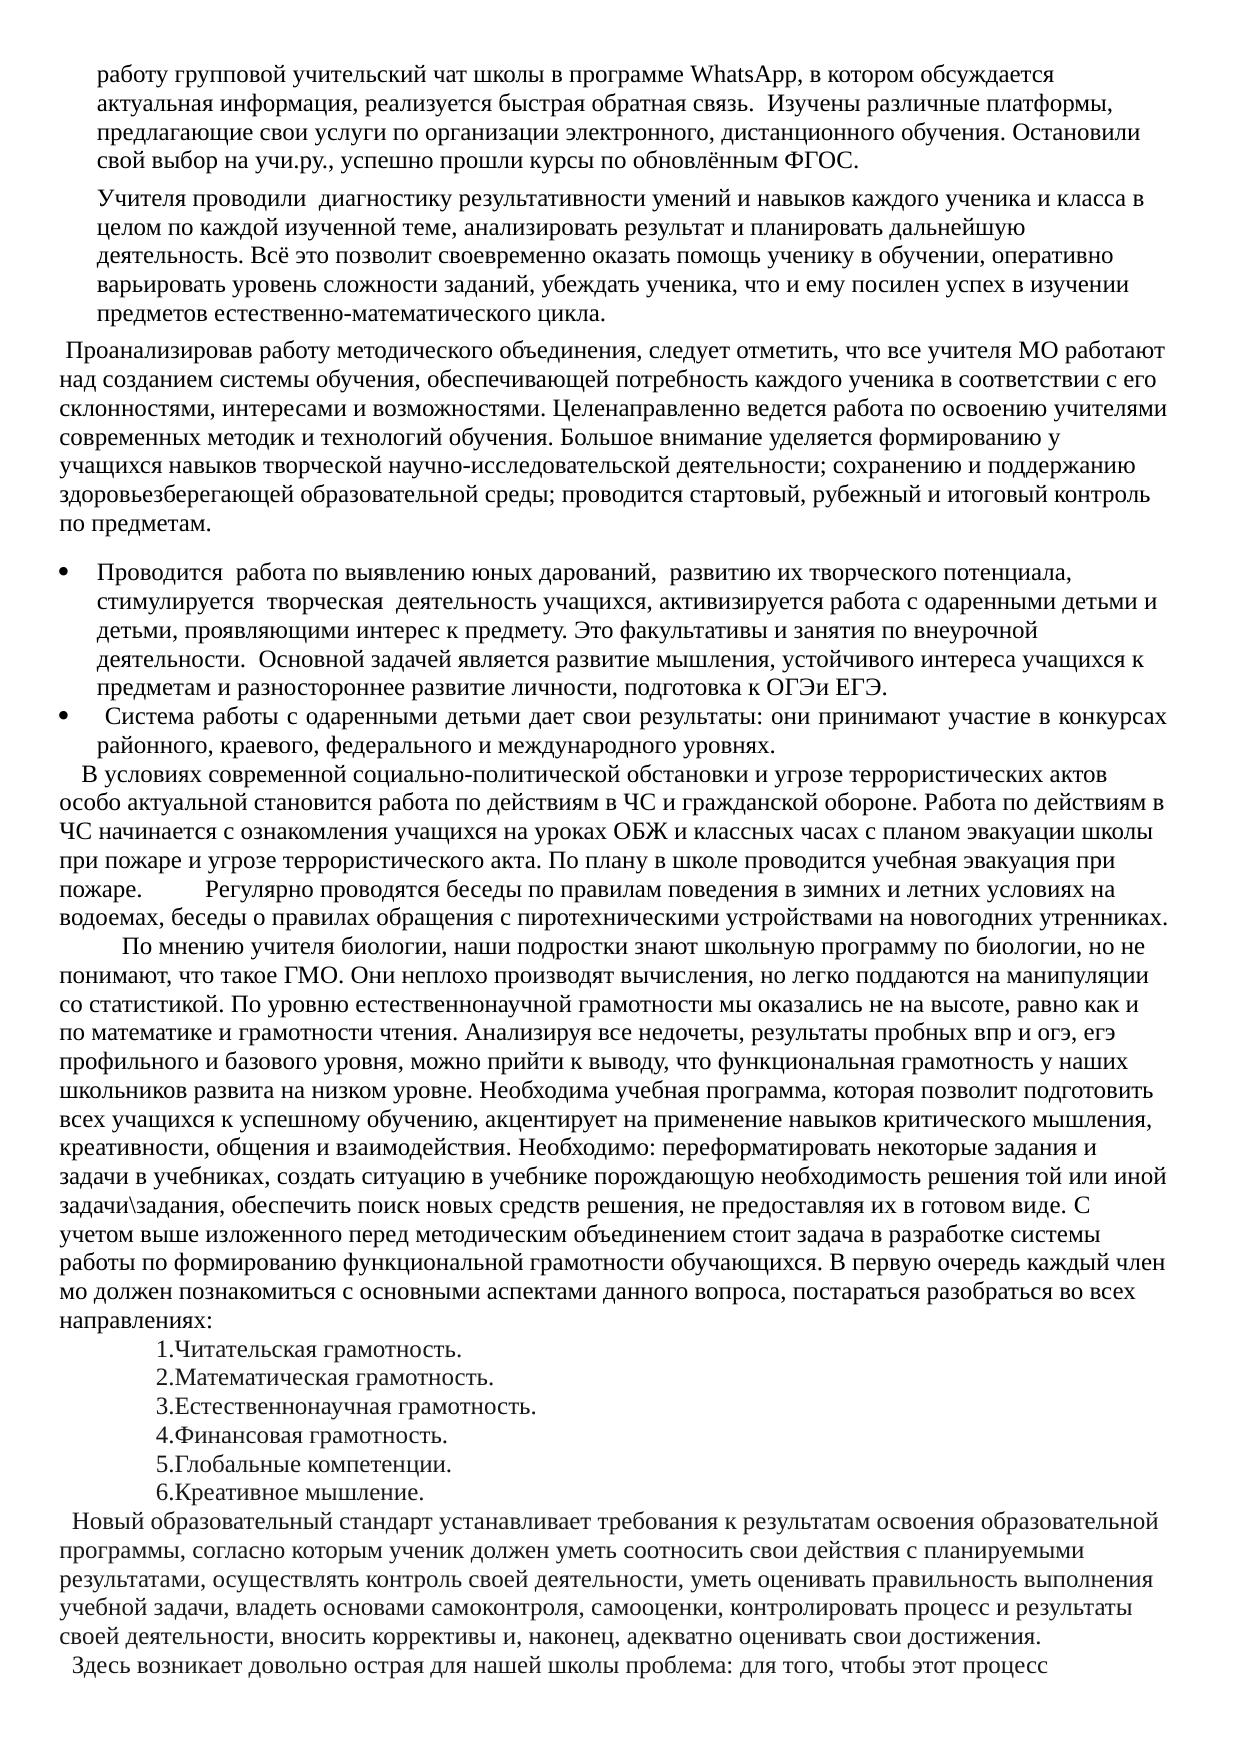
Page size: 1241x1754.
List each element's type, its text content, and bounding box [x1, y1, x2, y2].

text Проанализировав работу методического объединения, следует отметить, что все учителя МО работают над созданием системы обучения, обеспечивающей потребность каждого ученика в соответствии с его склонностями, интересами и возможностями. Целенаправленно ведется работа по освоению учителями современных методик и технологий обучения. Большое внимание уделяется формированию у учащихся навыков творческой научно-исследовательской деятельности; сохранению и поддержанию здоровьезберегающей образовательной среды; проводится стартовый, рубежный и итоговый контроль по предметам. [59, 335, 1169, 537]
text особо актуальной становится работа по действиям в ЧС и гражданской обороне. Работа по действиям в ЧС начинается с ознакомления учащихся на уроках ОБЖ и классных часах с планом эвакуации школы при пожаре и угрозе террористического акта. По плану в школе проводится учебная эвакуация при пожаре. Регулярно проводятся беседы по правилам поведения в зимних и летних условиях на водоемах, беседы о правилах обращения с пиротехническими устройствами на новогодних утренниках. [59, 787, 1169, 931]
text Учителя проводили диагностику результативности умений и навыков каждого ученика и класса в целом по каждой изученной теме, анализировать результат и планировать дальнейшую деятельность. Всё это позволит своевременно оказать помощь ученику в обучении, оперативно варьировать уровень сложности заданий, убеждать ученика, что и ему посилен успех в изучении предметов естественно-математического цикла. [97, 183, 1169, 327]
list Проводится работа по выявлению юных дарований, развитию их творческого потенциала, стимулируется творческая деятельность учащихся, активизируется работа с одаренными детьми и детьми, проявляющими интерес к предмету. Это факультативы и занятия по внеурочной деятельности. Основной задачей является развитие мышления, устойчивого интереса учащихся к предметам и разностороннее развитие личности, подготовка к ОГЭи ЕГЭ. [59, 557, 1169, 701]
text 5.Глобальные компетенции. [156, 1449, 1169, 1477]
text 1.Читательская грамотность. [156, 1334, 1169, 1362]
text В условиях современной социально-политической обстановки и угрозе террористических актов [0, 759, 1169, 787]
text 4.Финансовая грамотность. [156, 1420, 1169, 1449]
text работу групповой учительский чат школы в программе WhatsApp, в котором обсуждается актуальная информация, реализуется быстрая обратная связь. Изучены различные платформы, предлагающие свои услуги по организации электронного, дистанционного обучения. Остановили свой выбор на учи.ру., успешно прошли курсы по обновлённым ФГОС. [97, 59, 1169, 174]
text 6.Креативное мышление. [156, 1477, 1169, 1506]
text Здесь возникает довольно острая для нашей школы проблема: для того, чтобы этот процесс [59, 1650, 1169, 1679]
text По мнению учителя биологии, наши подростки знают школьную программу по биологии, но не понимают, что такое ГМО. Они неплохо производят вычисления, но легко поддаются на манипуляции со статистикой. По уровню естественнонаучной грамотности мы оказались не на высоте, равно как и по математике и грамотности чтения. Анализируя все недочеты, результаты пробных впр и огэ, егэ профильного и базового уровня, можно прийти к выводу, что функциональная грамотность у наших школьников развита на низком уровне. Необходима учебная программа, которая позволит подготовить всех учащихся к успешному обучению, акцентирует на применение навыков критического мышления, креативности, общения и взаимодействия. Необходимо: переформатировать некоторые задания и задачи в учебниках, создать ситуацию в учебнике порождающую необходимость решения той или иной задачи\задания, обеспечить поиск новых средств решения, не предоставляя их в готовом виде. С учетом выше изложенного перед методическим объединением стоит задача в разработке системы работы по формированию функциональной грамотности обучающихся. В первую очередь каждый член мо должен познакомиться с основными аспектами данного вопроса, постараться разобраться во всех направлениях: [59, 931, 1169, 1334]
list Система работы с одаренными детьми дает свои результаты: они принимают участие в конкурсах районного, краевого, федерального и международного уровнях. [59, 701, 1169, 759]
text 3.Естественнонаучная грамотность. [156, 1391, 1169, 1420]
text Новый образовательный стандарт устанавливает требования к результатам освоения образовательной программы, согласно которым ученик должен уметь соотносить свои действия с планируемыми результатами, осуществлять контроль своей деятельности, уметь оценивать правильность выполнения учебной задачи, владеть основами самоконтроля, самооценки, контролировать процесс и результаты своей деятельности, вносить коррективы и, наконец, адекватно оценивать свои достижения. [59, 1506, 1169, 1650]
text 2.Математическая грамотность. [156, 1362, 1169, 1391]
